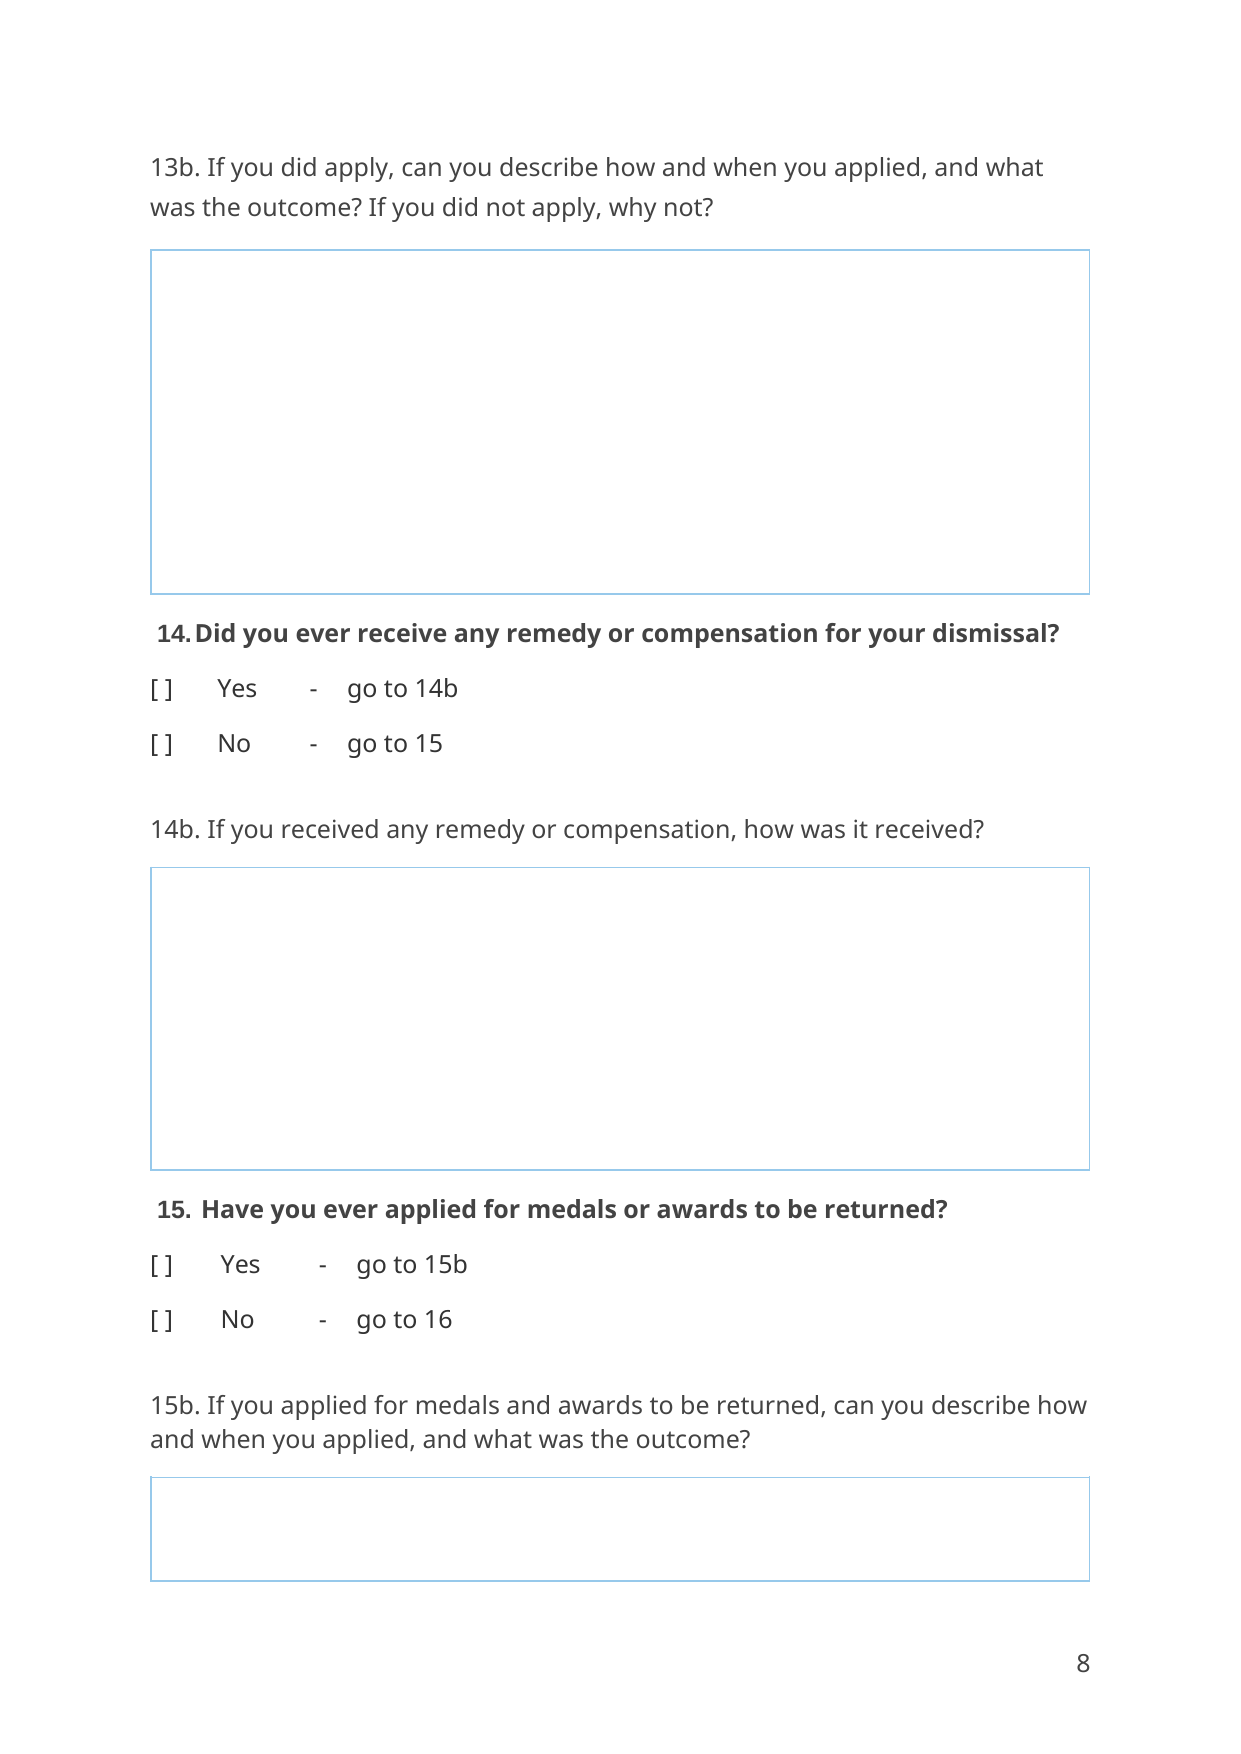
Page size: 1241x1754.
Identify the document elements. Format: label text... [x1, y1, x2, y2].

table_header [152, 251, 1089, 593]
table_cell go to 15 [272, 726, 837, 780]
table_header [ ] [150, 1246, 220, 1301]
table_cell No [220, 1301, 281, 1356]
list Have you ever applied for medals or awards to be returned? [157, 1191, 1090, 1226]
table_header Yes [217, 671, 272, 726]
table_cell [ ] [150, 726, 217, 780]
table_header go to 15b [281, 1246, 733, 1301]
table_header [152, 1478, 1089, 1580]
table_cell No [217, 726, 272, 780]
table_header [ ] [150, 671, 217, 726]
text 14b. If you received any remedy or compensation, how was it received? [150, 812, 1090, 846]
table_header go to 14b [272, 671, 837, 726]
text 15b. If you applied for medals and awards to be returned, can you describe how and when you applied, and what was the outcome? [150, 1387, 1090, 1456]
list Did you ever receive any remedy or compensation for your dismissal? [157, 616, 1090, 650]
table_cell go to 16 [281, 1301, 733, 1356]
table_header Yes [220, 1246, 281, 1301]
text 13b. If you did apply, can you describe how and when you applied, and what was the outcome? If you did not apply, why not? [150, 150, 1090, 223]
table_header [152, 868, 1089, 1169]
table_cell [ ] [150, 1301, 220, 1356]
